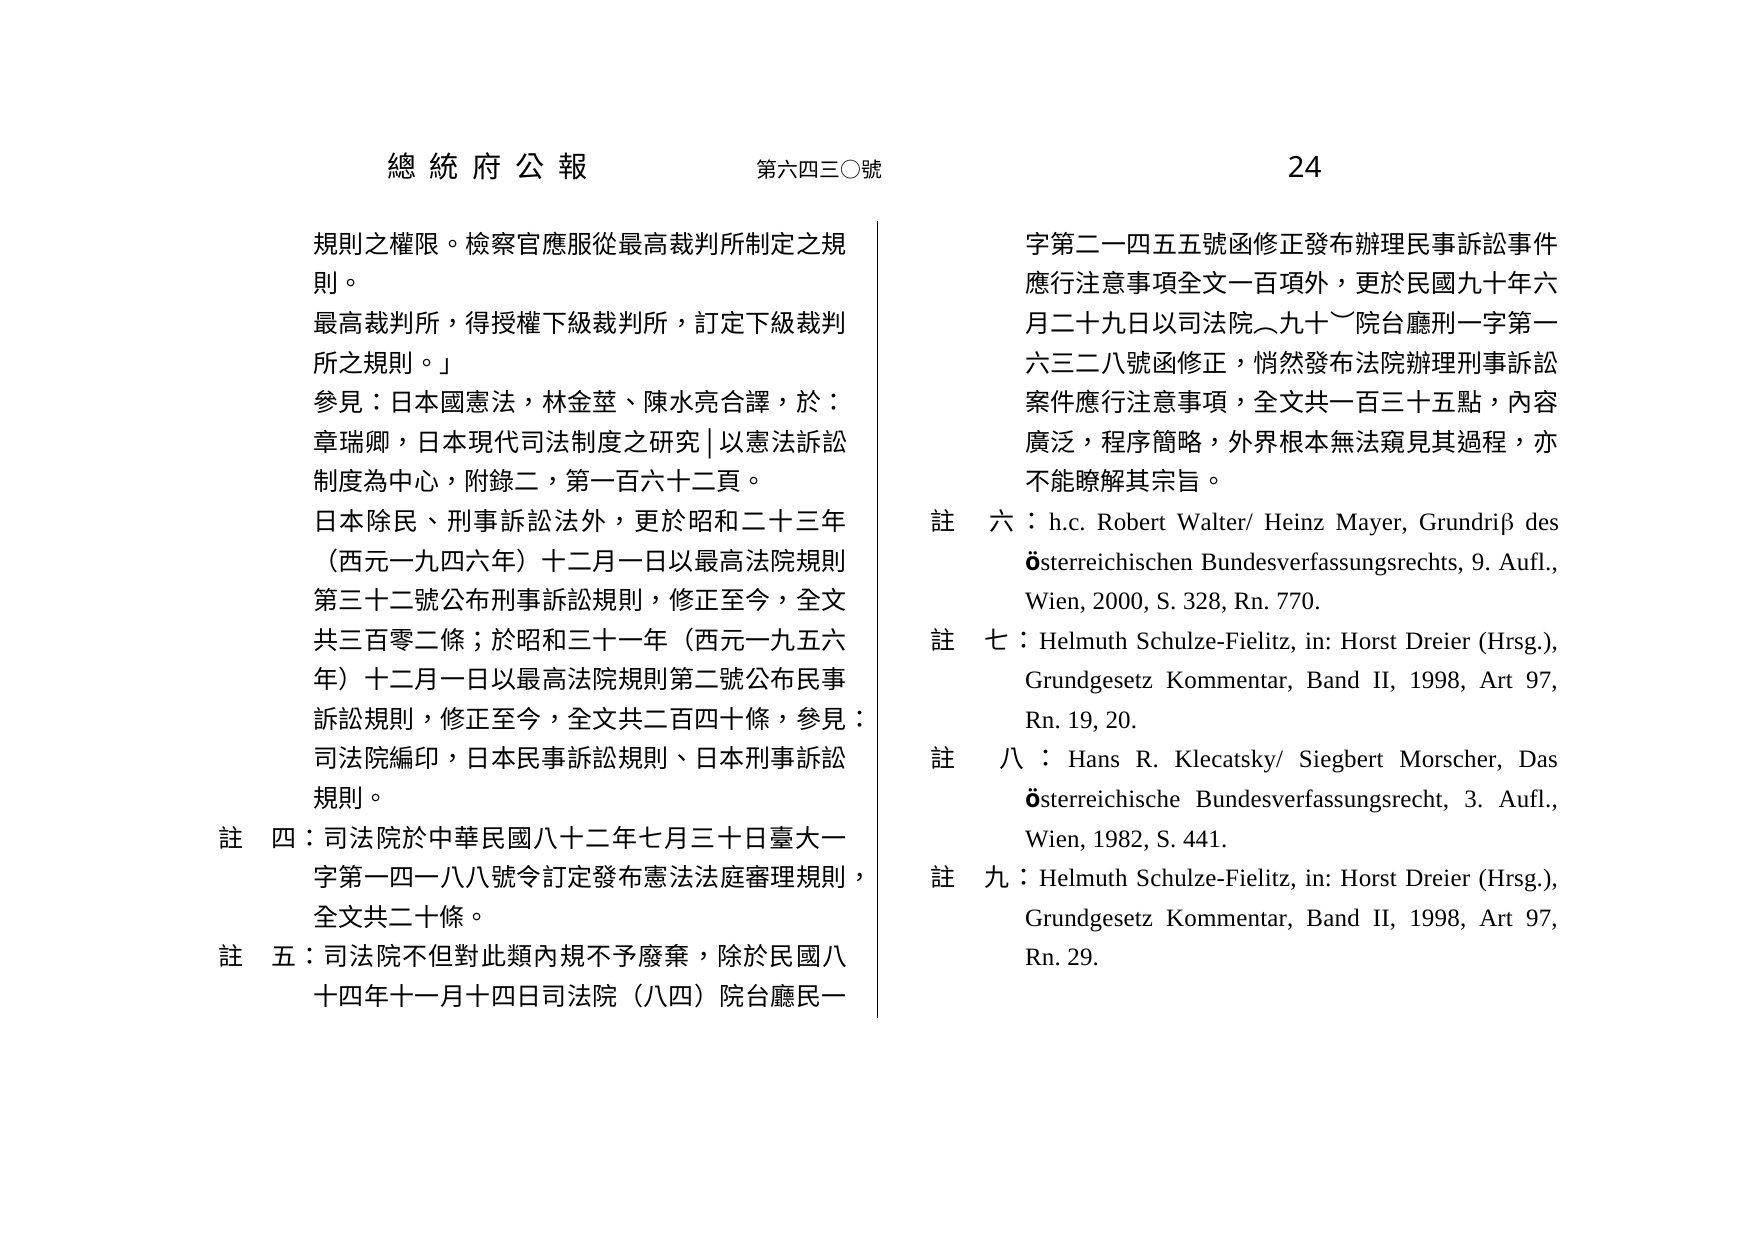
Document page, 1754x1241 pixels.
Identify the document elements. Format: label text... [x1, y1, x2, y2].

text 參見：日本國憲法，林金莖、陳水亮合譯，於：章瑞卿，日本現代司法制度之研究│以憲法訴訟制度為中心，附錄二，第一百六十二頁。 [313, 380, 847, 499]
text 註 五：司法院不但對此類內規不予廢棄，除於民國八十四年十一月十四日司法院（八四）院台廳民一 [218, 934, 847, 1013]
text 「最高裁判所，就有關訴訟之手續、律師、裁判所內部規律，及有關處理司法事務之事項，有制定規則之權限。檢察官應服從最高裁判所制定之規則。 [313, 222, 847, 301]
text 最高裁判所，得授權下級裁判所，訂定下級裁判所之規則。」 [313, 301, 847, 380]
text 日本除民、刑事訴訟法外，更於昭和二十三年（西元一九四六年）十二月一日以最高法院規則第三十二號公布刑事訴訟規則，修正至今，全文共三百零二條；於昭和三十一年（西元一九五六年）十二月一日以最高法院規則第二號公布民事訴訟規則，修正至今，全文共二百四十條，參見：司法院編印，日本民事訴訟規則、日本刑事訴訟規則。 [313, 499, 847, 815]
text 註 七：Helmuth Schulze-Fielitz, in: Horst Dreier (Hrsg.), Grundgesetz Kommentar, Band II, 1998, Art 97, Rn. 19, 20. [930, 617, 1559, 736]
text 字第二一四五五號函修正發布辦理民事訴訟事件應行注意事項全文一百項外，更於民國九十年六月二十九日以司法院︵九十︶院台廳刑一字第一六三二八號函修正，悄然發布法院辦理刑事訴訟案件應行注意事項，全文共一百三十五點，內容廣泛，程序簡略，外界根本無法窺見其過程，亦不能瞭解其宗旨。 [930, 222, 1559, 499]
text 註 四：司法院於中華民國八十二年七月三十日臺大一字第一四一八八號令訂定發布憲法法庭審理規則，全文共二十條。 [218, 815, 847, 934]
text 註 八：Hans R. Klecatsky/ Siegbert Morscher, Das österreichische Bundesverfassungsrecht, 3. Aufl., Wien, 1982, S. 441. [930, 736, 1559, 855]
text 註 九：Helmuth Schulze-Fielitz, in: Horst Dreier (Hrsg.), Grundgesetz Kommentar, Band II, 1998, Art 97, Rn. 29. [930, 855, 1559, 974]
text 註 六：h.c. Robert Walter/ Heinz Mayer, Grundri des österreichischen Bundesverfassungsrechts, 9. Aufl., Wien, 2000, S. 328, Rn. 770. [930, 499, 1559, 617]
